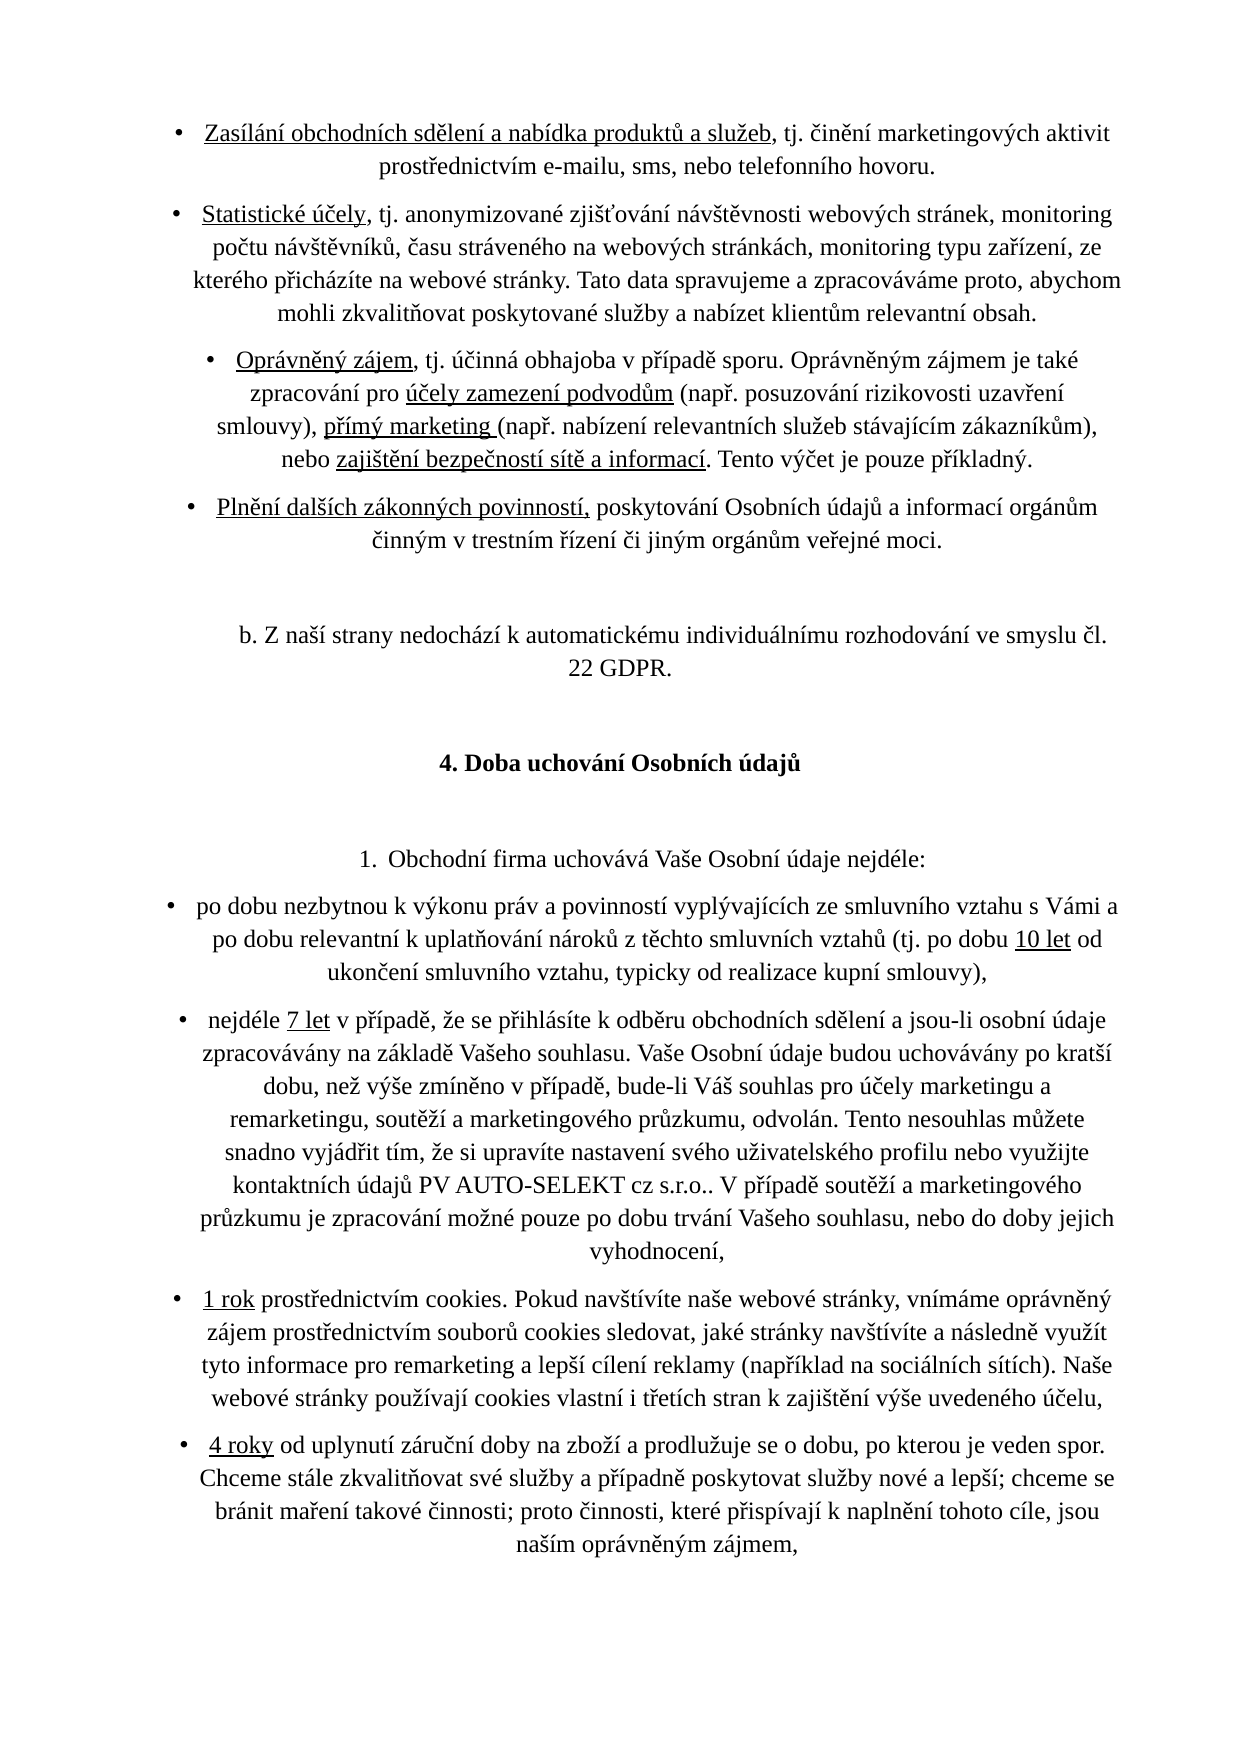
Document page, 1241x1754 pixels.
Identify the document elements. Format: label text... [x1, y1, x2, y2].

list Plnění dalších zákonných povinností, poskytování Osobních údajů a informací orgánům činným v trestním řízení či jiným orgánům veřejné moci. [162, 492, 1122, 554]
list 4 roky od uplynutí záruční doby na zboží a prodlužuje se o dobu, po kterou je veden spor. Chceme stále zkvalitňovat své služby a případně poskytovat služby nové a lepší; chceme se bránit maření takové činnosti; proto činnosti, které přispívají k naplnění tohoto cíle, jsou naším oprávněným zájmem, [162, 1430, 1122, 1558]
list Oprávněný zájem, tj. účinná obhajoba v případě sporu. Oprávněným zájmem je také zpracování pro účely zamezení podvodům (např. posuzování rizikovosti uzavření smlouvy), přímý marketing (např. nabízení relevantních služeb stávajícím zákazníkům), nebo zajištění bezpečností sítě a informací. Tento výčet je pouze příkladný. [162, 345, 1122, 473]
list Zasílání obchodních sdělení a nabídka produktů a služeb, tj. činění marketingových aktivit prostřednictvím e-mailu, sms, nebo telefonního hovoru. [162, 118, 1122, 180]
text 4. Doba uchování Osobních údajů [118, 748, 1122, 777]
list 1 rok prostřednictvím cookies. Pokud navštívíte naše webové stránky, vnímáme oprávněný zájem prostřednictvím souborů cookies sledovat, jaké stránky navštívíte a následně využít tyto informace pro remarketing a lepší cílení reklamy (například na sociálních sítích). Naše webové stránky používají cookies vlastní i třetích stran k zajištění výše uvedeného účelu, [162, 1284, 1122, 1412]
list Obchodní firma uchovává Vaše Osobní údaje nejdéle: [162, 844, 1122, 872]
text b. Z naší strany nedochází k automatickému individuálnímu rozhodování ve smyslu čl. 22 GDPR. [118, 620, 1122, 682]
list po dobu nezbytnou k výkonu práv a povinností vyplývajících ze smluvního vztahu s Vámi a po dobu relevantní k uplatňování nároků z těchto smluvních vztahů (tj. po dobu 10 let od ukončení smluvního vztahu, typicky od realizace kupní smlouvy), [162, 891, 1122, 986]
list nejdéle 7 let v případě, že se přihlásíte k odběru obchodních sdělení a jsou-li osobní údaje zpracovávány na základě Vašeho souhlasu. Vaše Osobní údaje budou uchovávány po kratší dobu, než výše zmíněno v případě, bude-li Váš souhlas pro účely marketingu a remarketingu, soutěží a marketingového průzkumu, odvolán. Tento nesouhlas můžete snadno vyjádřit tím, že si upravíte nastavení svého uživatelského profilu nebo využijte kontaktních údajů PV AUTO-SELEKT cz s.r.o.. V případě soutěží a marketingového průzkumu je zpracování možné pouze po dobu trvání Vašeho souhlasu, nebo do doby jejich vyhodnocení, [162, 1005, 1122, 1265]
list Statistické účely, tj. anonymizované zjišťování návštěvnosti webových stránek, monitoring počtu návštěvníků, času stráveného na webových stránkách, monitoring typu zařízení, ze kterého přicházíte na webové stránky. Tato data spravujeme a zpracováváme proto, abychom mohli zkvalitňovat poskytované služby a nabízet klientům relevantní obsah. [162, 199, 1122, 327]
